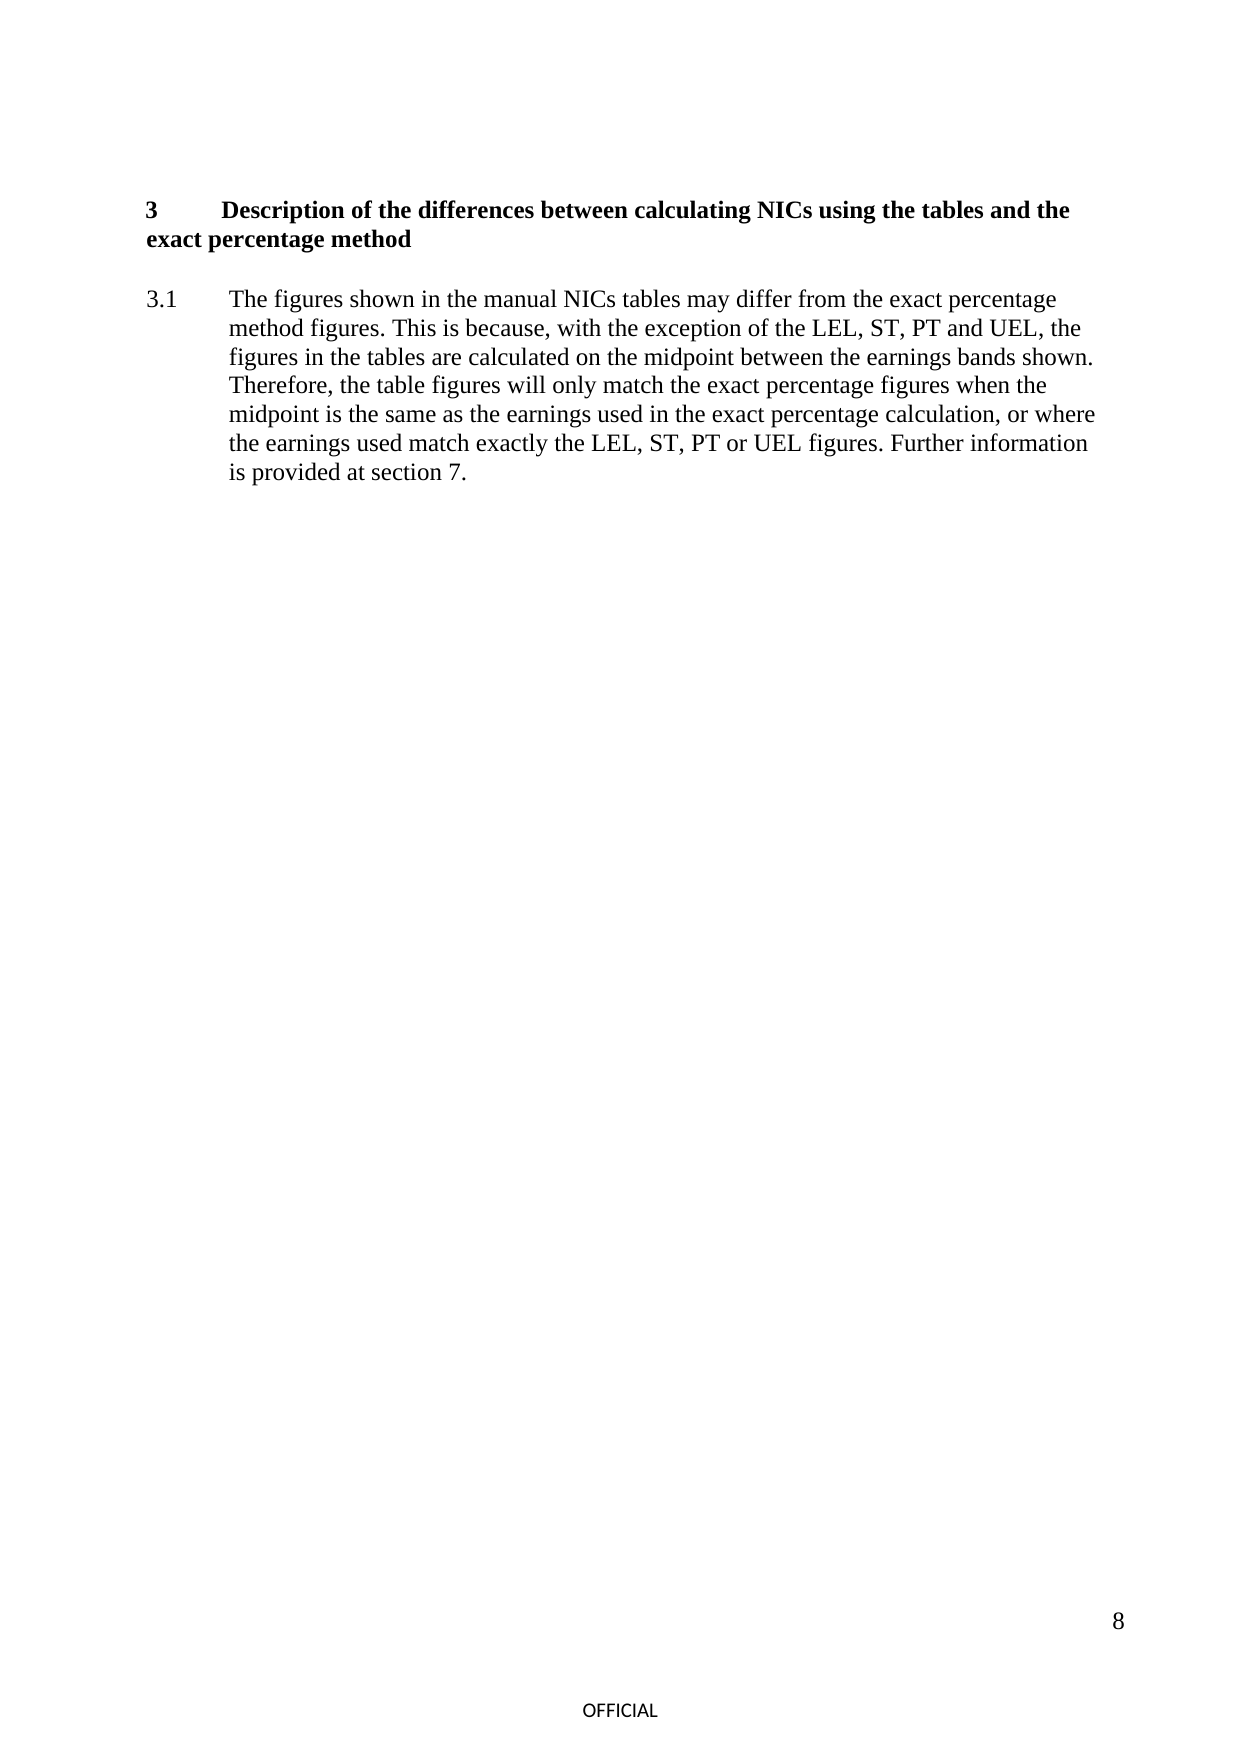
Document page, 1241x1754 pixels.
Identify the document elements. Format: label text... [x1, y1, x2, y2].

subtitle 3 Description of the differences between calculating NICs using the tables and the exact percentage method [145, 195, 1124, 253]
text 3.1 The figures shown in the manual NICs tables may differ from the exact percentage method figures. This is because, with the exception of the LEL, ST, PT and UEL, the figures in the tables are calculated on the midpoint between the earnings bands shown. Therefore, the table figures will only match the exact percentage figures when the midpoint is the same as the earnings used in the exact percentage calculation, or where the earnings used match exactly the LEL, ST, PT or UEL figures. Further information is provided at section 7. [146, 284, 1099, 486]
